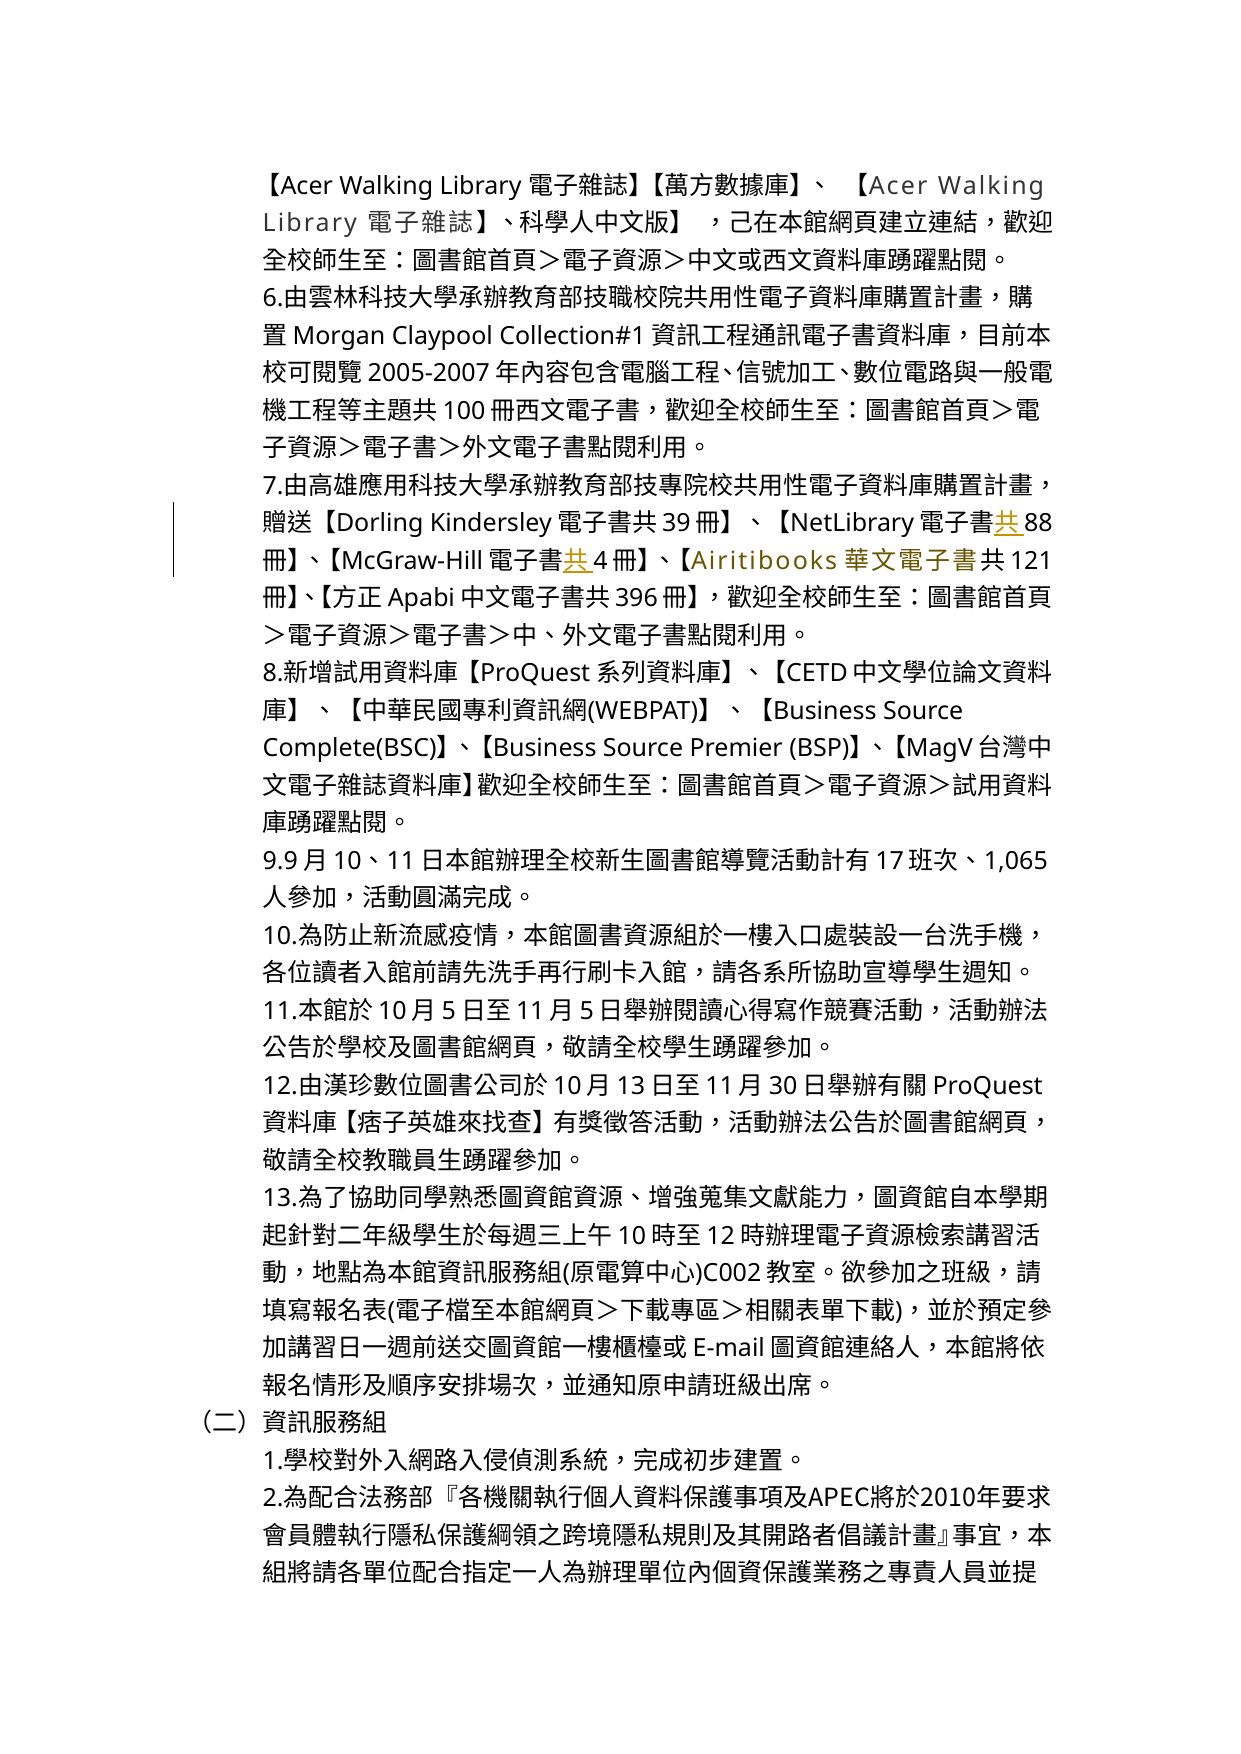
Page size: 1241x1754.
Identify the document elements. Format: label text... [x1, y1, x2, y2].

text 10.為防止新流感疫情，本館圖書資源組於一樓入口處裝設一台洗手機，各位讀者入館前請先洗手再行刷卡入館，請各系所協助宣導學生週知。 [262, 914, 1053, 989]
text 7.由高雄應用科技大學承辦教育部技專院校共用性電子資料庫購置計畫，贈送【Dorling Kindersley電子書共39冊】、【NetLibrary電子書共88冊】、【McGraw-Hill電子書共4冊】、【Airitibooks華文電子書共121冊】、【方正Apabi中文電子書共396冊】，歡迎全校師生至：圖書館首頁＞電子資源＞電子書＞中、外文電子書點閱利用。 [262, 464, 1053, 652]
text 11.本館於10月5日至11月5日舉辦閱讀心得寫作競賽活動，活動辦法公告於學校及圖書館網頁，敬請全校學生踴躍參加。 [262, 989, 1053, 1064]
text 9.9月10、11日本館辦理全校新生圖書館導覽活動計有17班次、1,065人參加，活動圓滿完成。 [262, 839, 1053, 914]
text 1.學校對外入網路入侵偵測系統，完成初步建置。 [187, 1439, 1053, 1477]
text 12.由漢珍數位圖書公司於10月13日至11月30日舉辦有關ProQuest 資料庫【痞子英雄來找查】有獎徵答活動，活動辦法公告於圖書館網頁，敬請全校教職員生踴躍參加。 [262, 1064, 1053, 1177]
text （二）資訊服務組 [187, 1402, 1053, 1439]
text 5.由雲林科技大學承辦教育部98年「技職校院共用性電子資料庫購置計畫」，採購中、西文資料庫共十一種：【Web of Science】(西文) 、【Derwent Innovations Index (DII) (線上專利檢索資料庫)】(西文)、【JCR-Journal Citation Reports】(西文) 、【聯合知識庫】、【哈佛商業評論全球繁體中文版資料庫】、【台灣經濟知識庫】、【台灣商學企管資料庫】、【Acer Walking Library 電子雜誌】【萬方數據庫】、【Acer Walking Library 電子雜誌】、科學人中文版】，己在本館網頁建立連結，歡迎全校師生至：圖書館首頁＞電子資源＞中文或西文資料庫踴躍點閱。 [262, 164, 1053, 277]
text 8.新增試用資料庫【ProQuest 系列資料庫】、【CETD中文學位論文資料庫】、【中華民國專利資訊網(WEBPAT)】、【Business Source Complete(BSC)】、【Business Source Premier (BSP)】、【MagV台灣中文電子雜誌資料庫】歡迎全校師生至：圖書館首頁＞電子資源＞試用資料庫踴躍點閱。 [262, 652, 1053, 839]
text 6.由雲林科技大學承辦教育部技職校院共用性電子資料庫購置計畫，購置Morgan Claypool Collection#1資訊工程通訊電子書資料庫，目前本校可閱覽2005-2007年內容包含電腦工程、信號加工、數位電路與一般電機工程等主題共100冊西文電子書，歡迎全校師生至：圖書館首頁＞電子資源＞電子書＞外文電子書點閱利用。 [262, 277, 1053, 464]
text 13.為了協助同學熟悉圖資館資源、增強蒐集文獻能力，圖資館自本學期起針對二年級學生於每週三上午10時至12時辦理電子資源檢索講習活動，地點為本館資訊服務組(原電算中心)C002教室。欲參加之班級，請填寫報名表(電子檔至本館網頁＞下載專區＞相關表單下載)，並於預定參加講習日一週前送交圖資館一樓櫃檯或E-mail圖資館連絡人，本館將依報名情形及順序安排場次，並通知原申請班級出席。 [262, 1177, 1053, 1402]
text 2.為配合法務部『各機關執行個人資料保護事項及APEC將於2010年要求會員體執行隱私保護綱領之跨境隱私規則及其開路者倡議計畫』事宜，本組將請各單位配合指定一人為辦理單位內個資保護業務之專責人員並提 [262, 1477, 1053, 1589]
